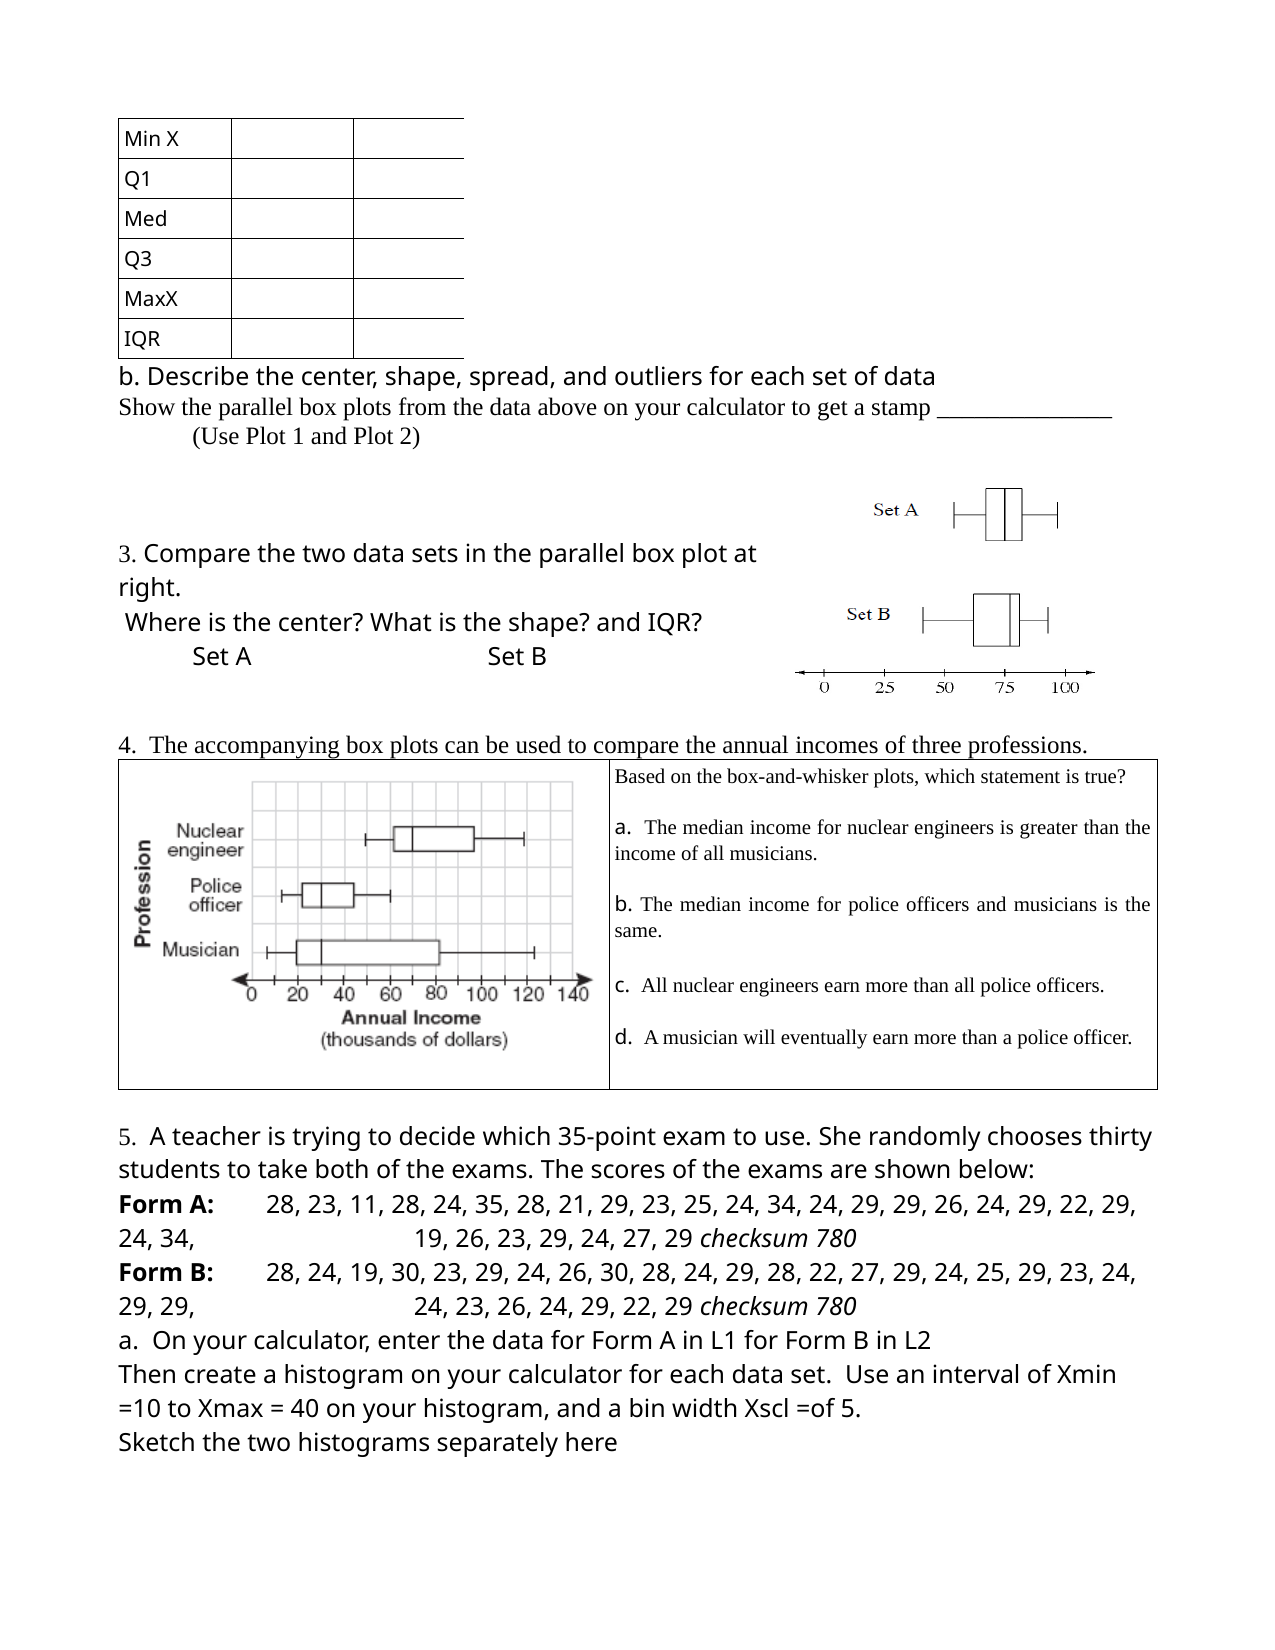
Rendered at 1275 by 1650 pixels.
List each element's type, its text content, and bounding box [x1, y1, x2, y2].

table_cell [464, 318, 1157, 358]
text a. On your calculator, enter the data for Form A in L1 for Form B in L2 [118, 1322, 1157, 1357]
text [1109, 536, 1157, 604]
table_cell MaxX [119, 279, 231, 318]
table_cell [232, 199, 353, 238]
table_cell [354, 239, 463, 278]
text Set A Set B [118, 638, 778, 672]
table_cell [354, 199, 463, 238]
table_header [119, 760, 609, 1089]
table_cell [232, 279, 353, 318]
table_cell [354, 159, 463, 198]
table_header Based on the box-and-whisker plots, which statement is true? a. The median income for nuclear engineers is greater than the income of all musicians. b. The median income for police officers and musicians is the same. c. All nuclear engineers earn more than all police officers. d. A musician will eventually earn more than a police officer. [610, 760, 1157, 1089]
table_header [354, 119, 463, 158]
table_cell Q3 [119, 239, 231, 278]
text 3. Compare the two data sets in the parallel box plot at right. [118, 536, 778, 604]
table_header [464, 118, 1157, 318]
table_cell [232, 319, 353, 358]
text Sketch the two histograms separately here [118, 1425, 1157, 1459]
table_cell [232, 159, 353, 198]
table_header Min X [119, 119, 231, 158]
text 4. The accompanying box plots can be used to compare the annual incomes of three professions. [118, 730, 1157, 758]
table_cell [354, 319, 463, 358]
table_cell [232, 239, 353, 278]
table_cell Med [119, 199, 231, 238]
table_cell [354, 279, 463, 318]
table_cell Q1 [119, 159, 231, 198]
text (Use Plot 1 and Plot 2) [118, 421, 1157, 450]
text [1109, 604, 1157, 638]
text 5. A teacher is trying to decide which 35-point exam to use. She randomly chooses thirty students to take both of the exams. The scores of the exams are shown below: [118, 1118, 1157, 1186]
text [1109, 638, 1157, 672]
text Form B: 28, 24, 19, 30, 23, 29, 24, 26, 30, 28, 24, 29, 28, 22, 27, 29, 24, 25, 29, 23, 24, 29, 29, 24, 23, 26, 24, 29, 22, 29 checksum 780 [118, 1254, 1157, 1322]
text Show the parallel box plots from the data above on your calculator to get a stamp ______________ [118, 392, 1157, 421]
text b. Describe the center, shape, spread, and outliers for each set of data [118, 358, 1157, 392]
table_header [232, 119, 353, 158]
text Then create a histogram on your calculator for each data set. Use an interval of Xmin =10 to Xmax = 40 on your histogram, and a bin width Xscl =of 5. [118, 1357, 1157, 1425]
text Form A: 28, 23, 11, 28, 24, 35, 28, 21, 29, 23, 25, 24, 34, 24, 29, 29, 26, 24, 29, 22, 29, 24, 34, 19, 26, 23, 29, 24, 27, 29 checksum 780 [118, 1186, 1157, 1254]
text Where is the center? What is the shape? and IQR? [118, 604, 778, 638]
table_cell IQR [119, 319, 231, 358]
